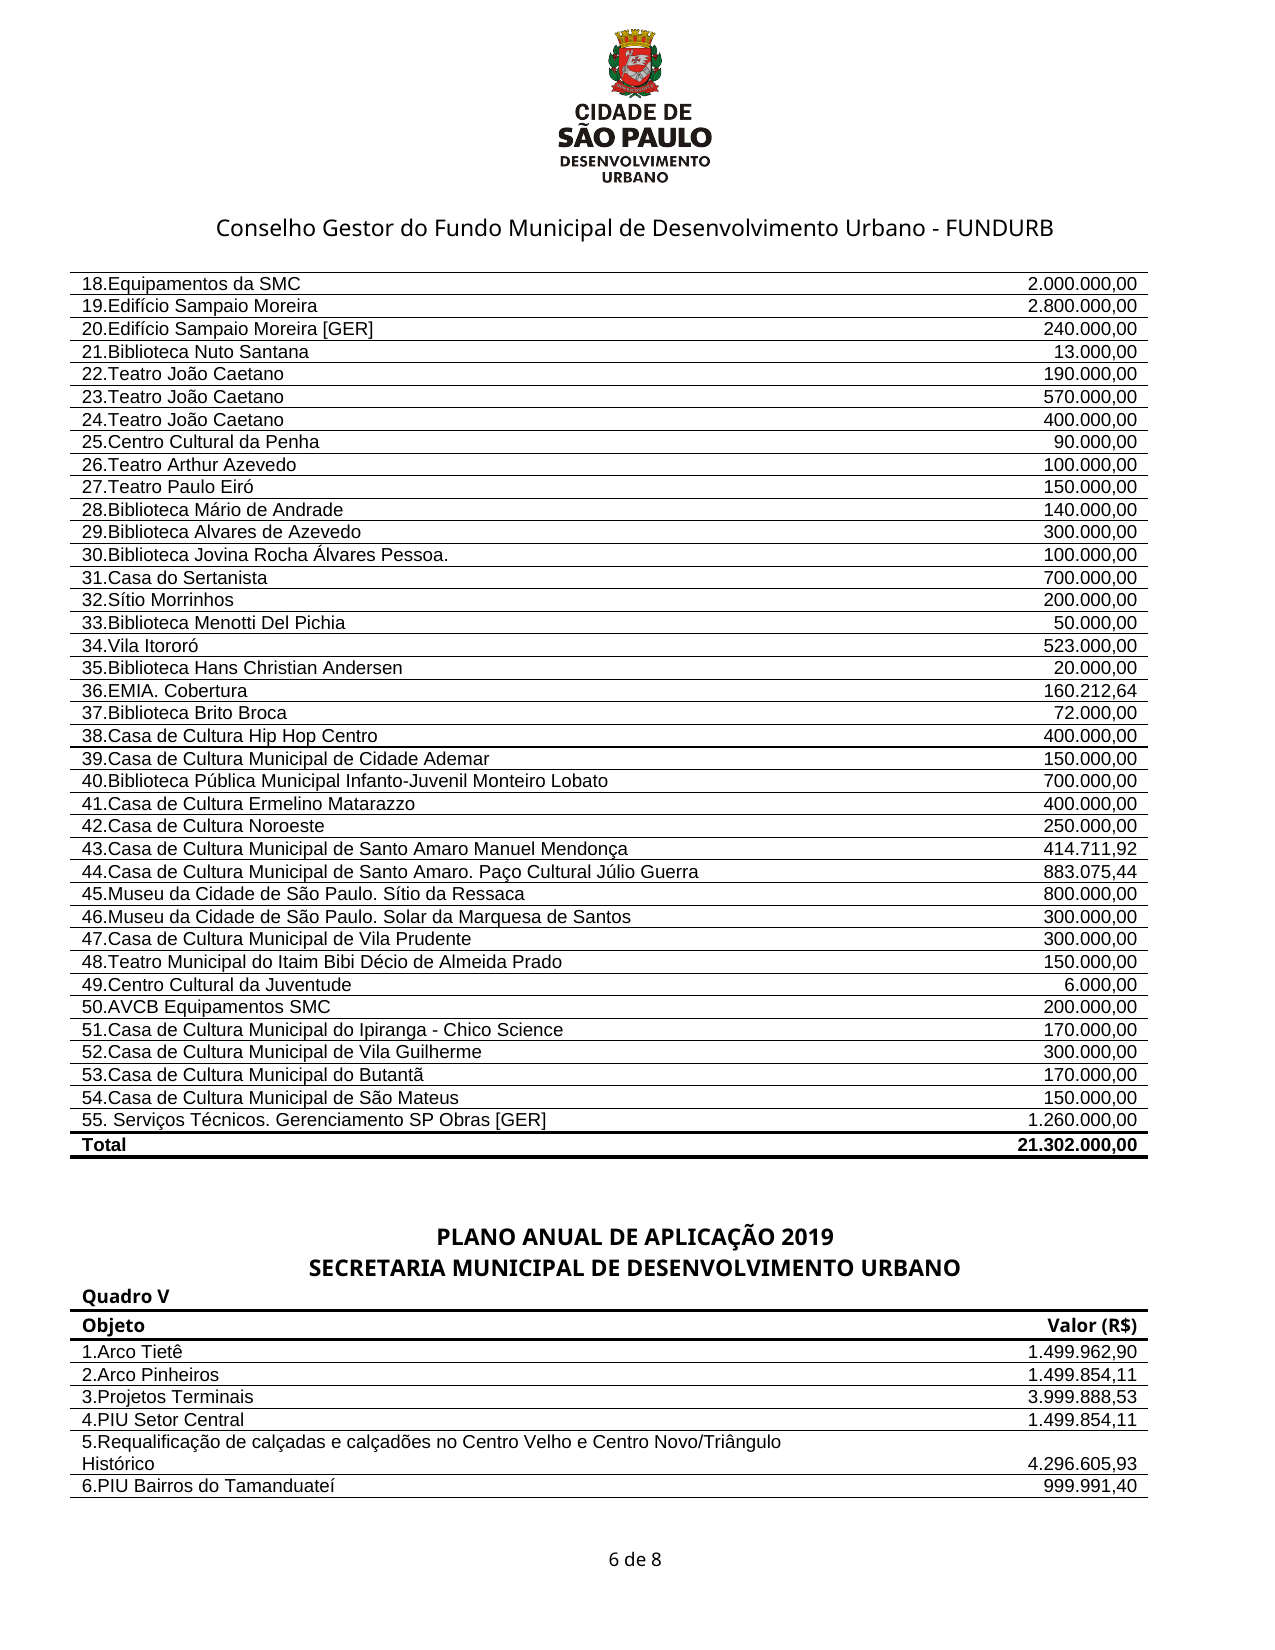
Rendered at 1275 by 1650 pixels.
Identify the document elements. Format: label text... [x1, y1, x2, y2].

table_cell 5.Requalificação de calçadas e calçadões no Centro Velho e Centro Novo/Triângulo Histórico [70, 1431, 809, 1474]
table_cell 300.000,00 [809, 928, 1148, 950]
table_cell 523.000,00 [809, 634, 1148, 656]
table_cell 2.Arco Pinheiros [70, 1363, 809, 1385]
table_cell 19.Edifício Sampaio Moreira [70, 295, 809, 317]
table_cell 50.000,00 [809, 612, 1148, 633]
text SECRETARIA MUNICIPAL DE DESENVOLVIMENTO URBANO [103, 1252, 1167, 1283]
table_cell 200.000,00 [809, 589, 1148, 611]
table_cell 250.000,00 [809, 815, 1148, 837]
table_cell Valor (R$) [809, 1312, 1148, 1338]
table_cell 46.Museu da Cidade de São Paulo. Solar da Marquesa de Santos [70, 906, 809, 927]
table_cell 26.Teatro Arthur Azevedo [70, 454, 809, 475]
table_cell 150.000,00 [809, 476, 1148, 498]
table_cell 37.Biblioteca Brito Broca [70, 702, 809, 724]
table_cell 20.Edifício Sampaio Moreira [GER] [70, 318, 809, 339]
table_cell 800.000,00 [809, 883, 1148, 904]
text PLANO ANUAL DE APLICAÇÃO 2019 [103, 1221, 1167, 1252]
table_cell 49.Centro Cultural da Juventude [70, 974, 809, 995]
table_cell 36.EMIA. Cobertura [70, 680, 809, 701]
table_cell 700.000,00 [809, 567, 1148, 588]
table_cell 90.000,00 [809, 431, 1148, 452]
table_cell 72.000,00 [809, 702, 1148, 724]
table_cell 100.000,00 [809, 544, 1148, 566]
table_cell 28.Biblioteca Mário de Andrade [70, 499, 809, 520]
table_cell 13.000,00 [809, 341, 1148, 362]
table_header Quadro V [70, 1284, 809, 1309]
table_cell 2.000.000,00 [809, 273, 1148, 294]
table_cell 45.Museu da Cidade de São Paulo. Sítio da Ressaca [70, 883, 809, 904]
table_cell 50.AVCB Equipamentos SMC [70, 996, 809, 1018]
table_cell 31.Casa do Sertanista [70, 567, 809, 588]
table_cell 240.000,00 [809, 318, 1148, 339]
table_cell 1.499.854,11 [809, 1409, 1148, 1430]
table_cell 150.000,00 [809, 1086, 1148, 1108]
table_cell 100.000,00 [809, 454, 1148, 475]
table_cell 54.Casa de Cultura Municipal de São Mateus [70, 1086, 809, 1108]
table_cell 33.Biblioteca Menotti Del Pichia [70, 612, 809, 633]
table_cell 1.260.000,00 [809, 1109, 1148, 1131]
table_cell 160.212,64 [809, 680, 1148, 701]
table_cell 4.296.605,93 [809, 1431, 1148, 1474]
table_cell 20.000,00 [809, 657, 1148, 678]
table_cell 22.Teatro João Caetano [70, 363, 809, 385]
table_cell 27.Teatro Paulo Eiró [70, 476, 809, 498]
table_cell 47.Casa de Cultura Municipal de Vila Prudente [70, 928, 809, 950]
table_cell 700.000,00 [809, 770, 1148, 792]
table_cell 21.Biblioteca Nuto Santana [70, 341, 809, 362]
table_cell 140.000,00 [809, 499, 1148, 520]
table_cell 52.Casa de Cultura Municipal de Vila Guilherme [70, 1041, 809, 1063]
table_cell 39.Casa de Cultura Municipal de Cidade Ademar [70, 748, 809, 769]
table_cell 300.000,00 [809, 521, 1148, 543]
table_cell 3.999.888,53 [809, 1386, 1148, 1407]
table_cell 40.Biblioteca Pública Municipal Infanto-Juvenil Monteiro Lobato [70, 770, 809, 792]
table_cell 400.000,00 [809, 408, 1148, 430]
table_cell 150.000,00 [809, 951, 1148, 972]
table_cell 35.Biblioteca Hans Christian Andersen [70, 657, 809, 678]
table_cell 883.075,44 [809, 860, 1148, 882]
table_cell 200.000,00 [809, 996, 1148, 1018]
table_cell 38.Casa de Cultura Hip Hop Centro [70, 725, 809, 746]
table_cell 32.Sítio Morrinhos [70, 589, 809, 611]
table_cell 34.Vila Itororó [70, 634, 809, 656]
table_cell Objeto [70, 1312, 809, 1338]
table_cell 400.000,00 [809, 793, 1148, 814]
table_cell 570.000,00 [809, 386, 1148, 407]
table_cell 53.Casa de Cultura Municipal do Butantã [70, 1064, 809, 1085]
table_cell 18.Equipamentos da SMC [70, 273, 809, 294]
table_cell 190.000,00 [809, 363, 1148, 385]
table_cell 21.302.000,00 [809, 1134, 1148, 1155]
table_cell 48.Teatro Municipal do Itaim Bibi Décio de Almeida Prado [70, 951, 809, 972]
table_cell 24.Teatro João Caetano [70, 408, 809, 430]
table_cell 6.PIU Bairros do Tamanduateí [70, 1475, 809, 1497]
table_cell 43.Casa de Cultura Municipal de Santo Amaro Manuel Mendonça [70, 838, 809, 859]
table_cell 400.000,00 [809, 725, 1148, 746]
table_cell 414.711,92 [809, 838, 1148, 859]
table_header [809, 1284, 1148, 1309]
table_cell 29.Biblioteca Alvares de Azevedo [70, 521, 809, 543]
table_cell 1.Arco Tietê [70, 1341, 809, 1362]
table_cell 51.Casa de Cultura Municipal do Ipiranga - Chico Science [70, 1019, 809, 1040]
table_cell 300.000,00 [809, 1041, 1148, 1063]
table_cell 3.Projetos Terminais [70, 1386, 809, 1407]
table_cell 23.Teatro João Caetano [70, 386, 809, 407]
table_cell 55. Serviços Técnicos. Gerenciamento SP Obras [GER] [70, 1109, 809, 1131]
table_cell 170.000,00 [809, 1019, 1148, 1040]
table_cell 1.499.962,90 [809, 1341, 1148, 1362]
table_cell 999.991,40 [809, 1475, 1148, 1497]
table_cell 44.Casa de Cultura Municipal de Santo Amaro. Paço Cultural Júlio Guerra [70, 860, 809, 882]
table_cell 150.000,00 [809, 748, 1148, 769]
table_cell 2.800.000,00 [809, 295, 1148, 317]
table_cell 170.000,00 [809, 1064, 1148, 1085]
table_cell 41.Casa de Cultura Ermelino Matarazzo [70, 793, 809, 814]
table_cell 300.000,00 [809, 906, 1148, 927]
table_cell 1.499.854,11 [809, 1363, 1148, 1385]
table_cell 25.Centro Cultural da Penha [70, 431, 809, 452]
table_cell 42.Casa de Cultura Noroeste [70, 815, 809, 837]
table_cell 6.000,00 [809, 974, 1148, 995]
table_cell Total [70, 1134, 809, 1155]
table_cell 4.PIU Setor Central [70, 1409, 809, 1430]
table_cell 30.Biblioteca Jovina Rocha Álvares Pessoa. [70, 544, 809, 566]
